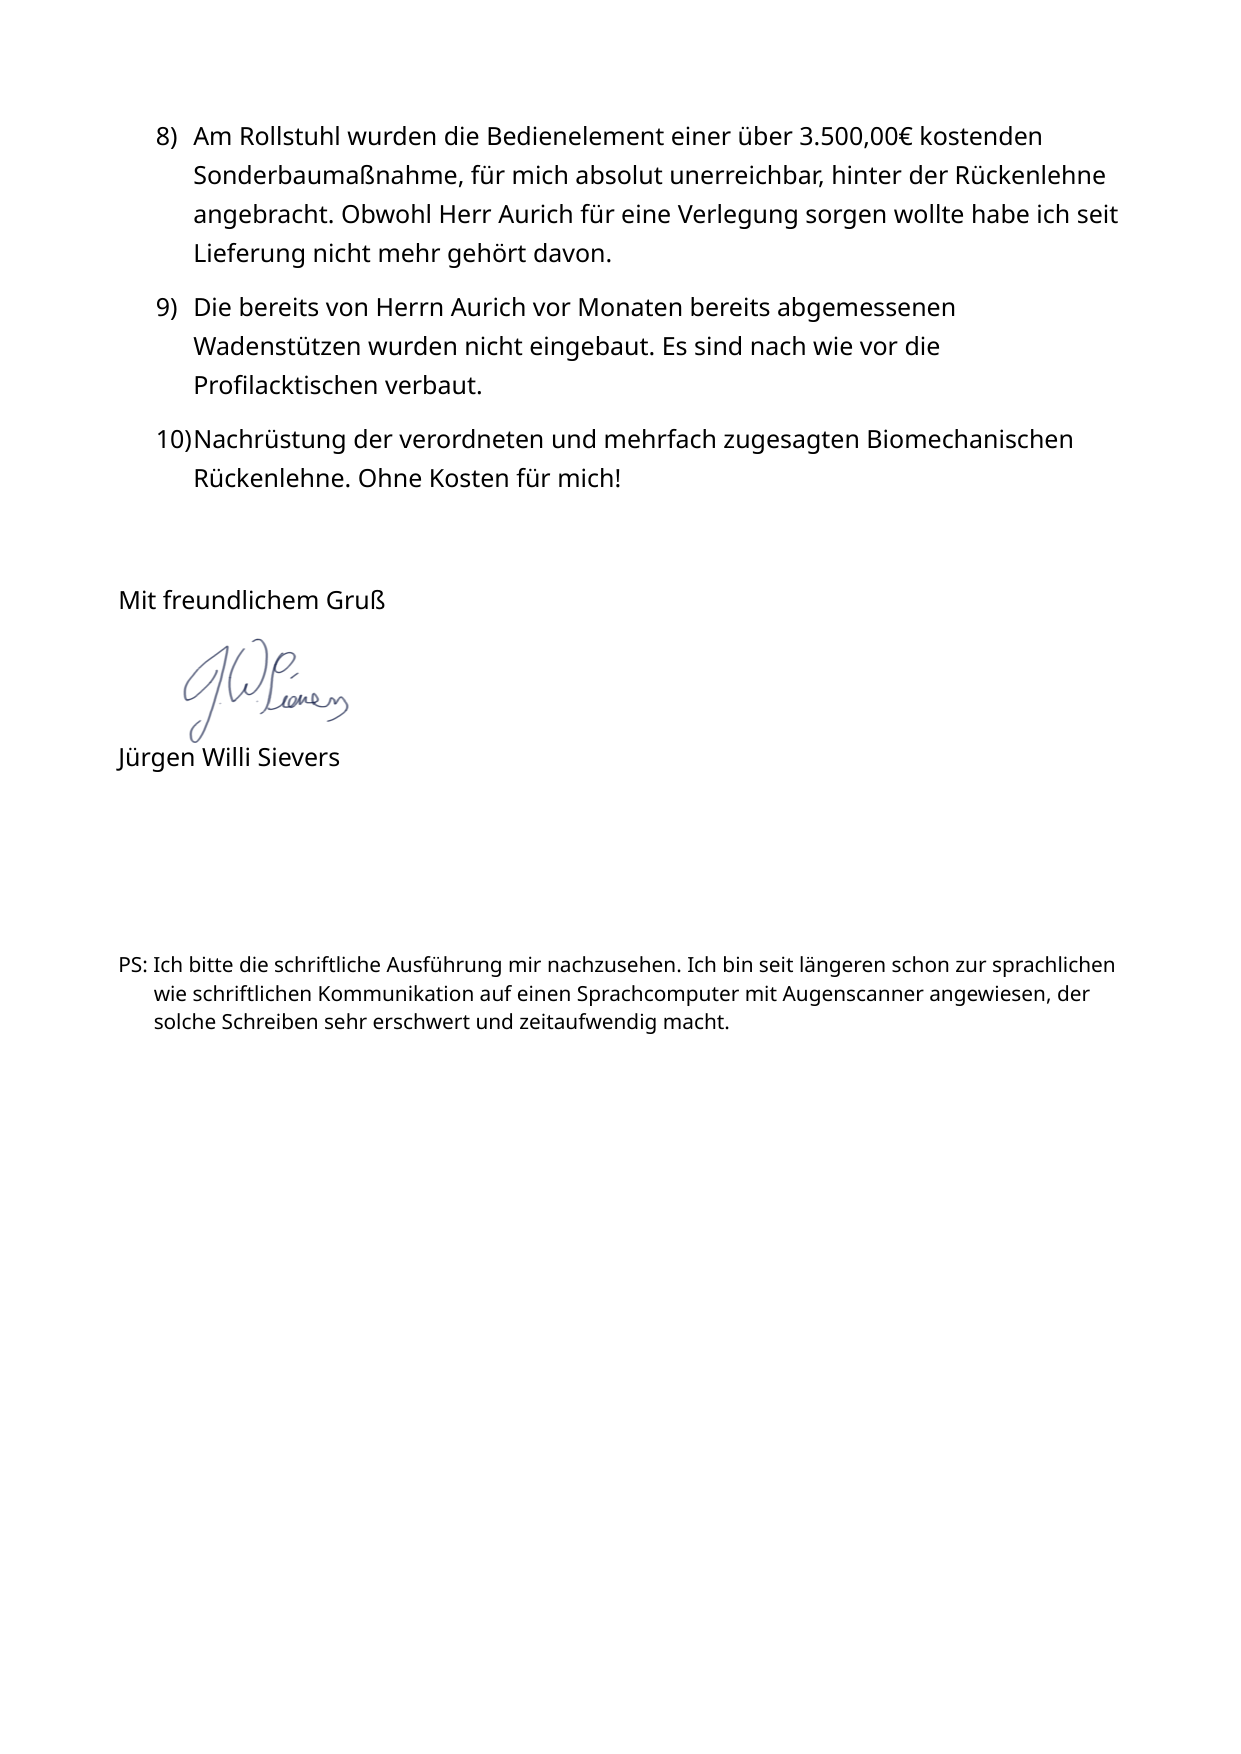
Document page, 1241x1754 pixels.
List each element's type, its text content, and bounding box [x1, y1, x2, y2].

text Jürgen Willi Sievers [370, 739, 1122, 773]
text Jürgen Willi Sievers [118, 739, 169, 773]
text Mit freundlichem Gruß [118, 582, 1122, 617]
list Nachrüstung der verordneten und mehrfach zugesagten Biomechanischen Rückenlehne. Ohne Kosten für mich! [156, 421, 1122, 495]
list Die bereits von Herrn Aurich vor Monaten bereits abgemessenen Wadenstützen wurden nicht eingebaut. Es sind nach wie vor die Profilacktischen verbaut. [156, 289, 1122, 402]
picture [169, 625, 370, 776]
list Am Rollstuhl wurden die Bedienelement einer über 3.500,00€ kostenden Sonderbaumaßnahme, für mich absolut unerreichbar, hinter der Rückenlehne angebracht. Obwohl Herr Aurich für eine Verlegung sorgen wollte habe ich seit Lieferung nicht mehr gehört davon. [156, 118, 1122, 270]
text PS: Ich bitte die schriftliche Ausführung mir nachzusehen. Ich bin seit längeren schon zur sprachlichen wie schriftlichen Kommunikation auf einen Sprachcomputer mit Augenscanner angewiesen, der solche Schreiben sehr erschwert und zeitaufwendig macht. [118, 950, 1122, 1036]
